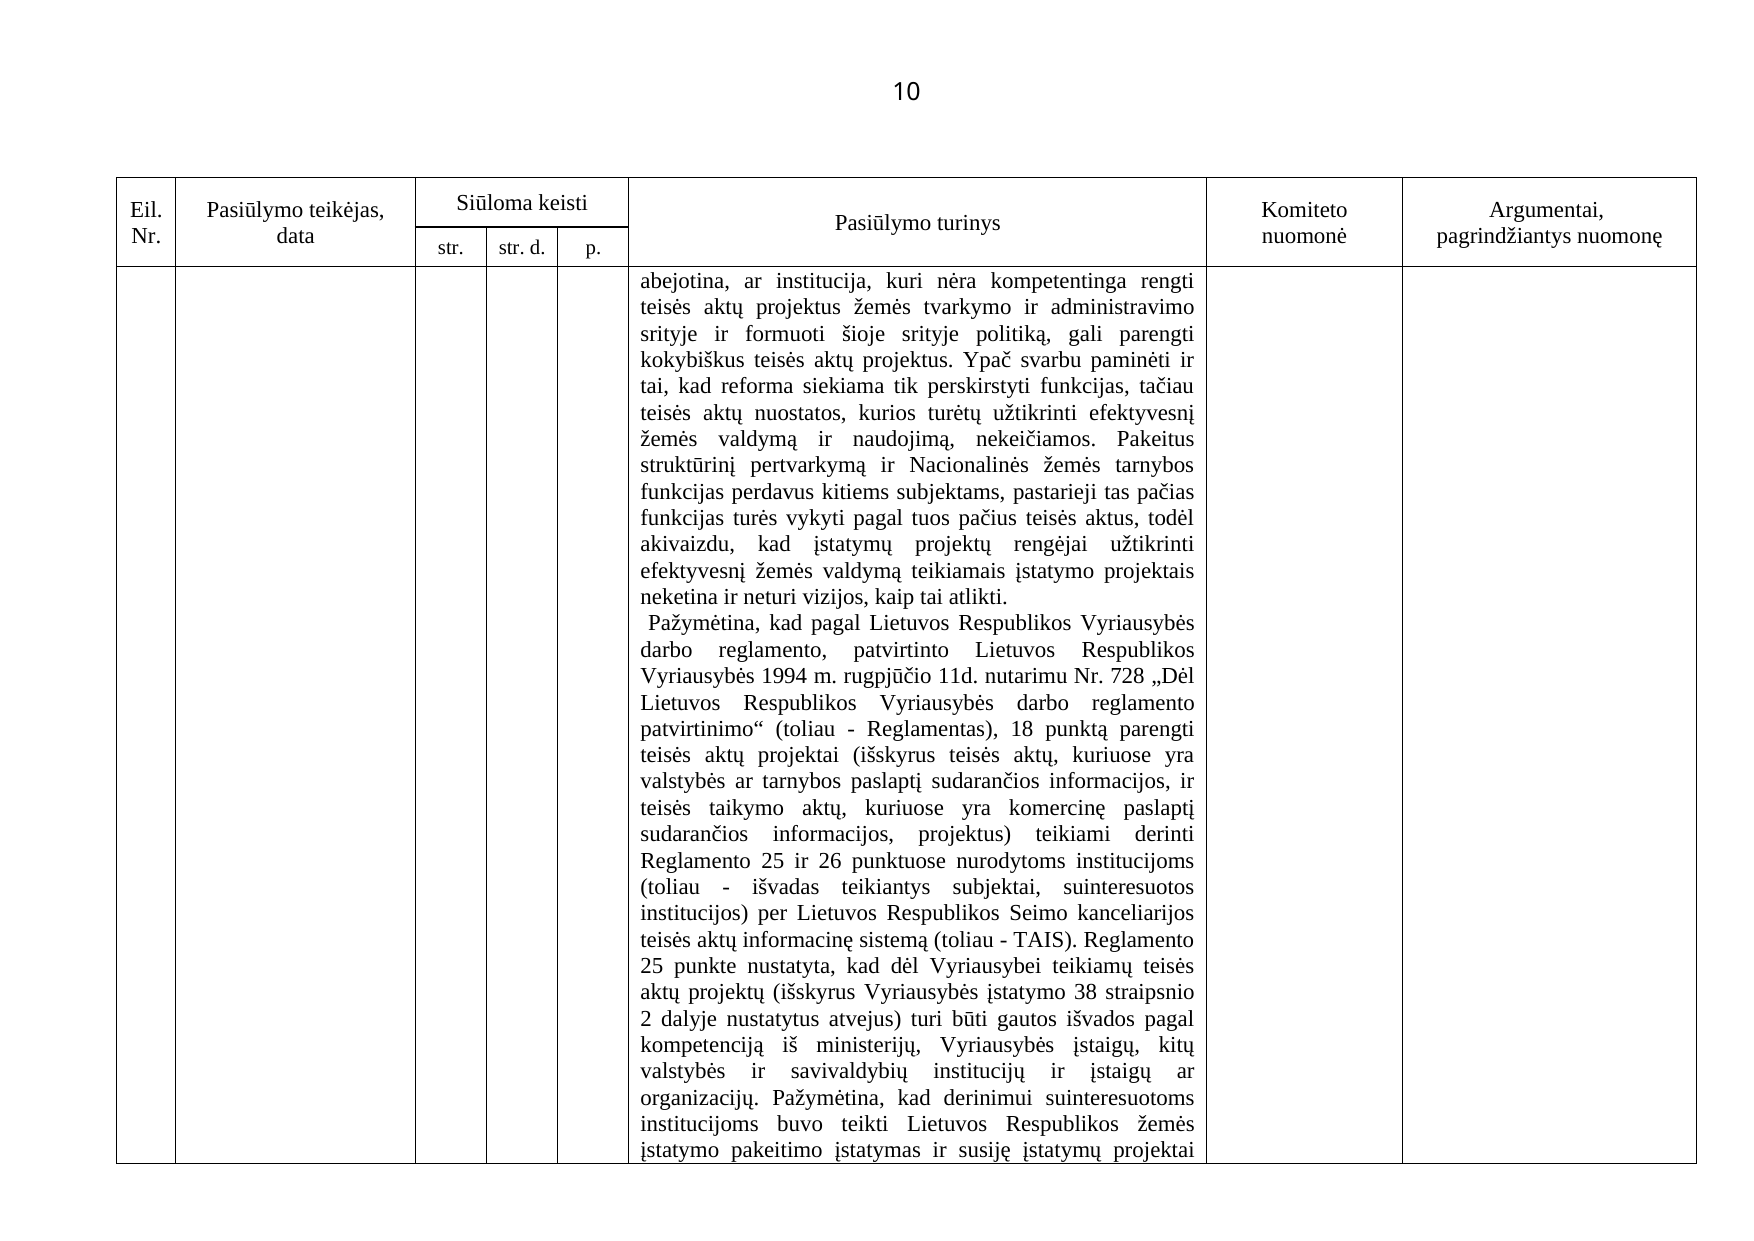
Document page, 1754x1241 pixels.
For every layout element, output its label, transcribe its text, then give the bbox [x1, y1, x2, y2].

table_cell [117, 267, 175, 1163]
table_cell [176, 267, 415, 1163]
table_cell [487, 267, 557, 1163]
table_cell str. d. [487, 228, 557, 266]
table_cell [1207, 267, 1402, 1163]
table_header Siūloma keisti [416, 178, 628, 226]
table_header Pasiūlymo turinys [629, 178, 1206, 266]
table_cell str. [416, 228, 486, 266]
table_header Pasiūlymo teikėjas, data [176, 178, 415, 266]
table_cell [558, 267, 628, 1163]
table_cell [1403, 267, 1696, 1163]
table_cell p. [558, 228, 628, 266]
table_cell [416, 267, 486, 1163]
table_header Komiteto nuomonė [1207, 178, 1402, 266]
table_header Eil. Nr. [117, 178, 175, 266]
table_header Argumentai, pagrindžiantys nuomonę [1403, 178, 1696, 266]
table_cell abejotina, ar institucija, kuri nėra kompetentinga rengti teisės aktų projektus žemės tvarkymo ir administravimo srityje ir formuoti šioje srityje politiką, gali parengti kokybiškus teisės aktų projektus. Ypač svarbu paminėti ir tai, kad reforma siekiama tik perskirstyti funkcijas, tačiau teisės aktų nuostatos, kurios turėtų užtikrinti efektyvesnį žemės valdymą ir naudojimą, nekeičiamos. Pakeitus struktūrinį pertvarkymą ir Nacionalinės žemės tarnybos funkcijas perdavus kitiems subjektams, pastarieji tas pačias funkcijas turės vykyti pagal tuos pačius teisės aktus, todėl akivaizdu, kad įstatymų projektų rengėjai užtikrinti efektyvesnį žemės valdymą teikiamais įstatymo projektais neketina ir neturi vizijos, kaip tai atlikti. Pažymėtina, kad pagal Lietuvos Respublikos Vyriausybės darbo reglamento, patvirtinto Lietuvos Respublikos Vyriausybės 1994 m. rugpjūčio 11d. nutarimu Nr. 728 „Dėl Lietuvos Respublikos Vyriausybės darbo reglamento patvirtinimo“ (toliau - Reglamentas), 18 punktą parengti teisės aktų projektai (išskyrus teisės aktų, kuriuose yra valstybės ar tarnybos paslaptį sudarančios informacijos, ir teisės taikymo aktų, kuriuose yra komercinę paslaptį sudarančios informacijos, projektus) teikiami derinti Reglamento 25 ir 26 punktuose nurodytoms institucijoms (toliau - išvadas teikiantys subjektai, suinteresuotos institucijos) per Lietuvos Respublikos Seimo kanceliarijos teisės aktų informacinę sistemą (toliau - TAIS). Reglamento 25 punkte nustatyta, kad dėl Vyriausybei teikiamų teisės aktų projektų (išskyrus Vyriausybės įstatymo 38 straipsnio 2 dalyje nustatytus atvejus) turi būti gautos išvados pagal kompetenciją iš ministerijų, Vyriausybės įstaigų, kitų valstybės ir savivaldybių institucijų ir įstaigų ar organizacijų. Pažymėtina, kad derinimui suinteresuotoms institucijoms buvo teikti Lietuvos Respublikos žemės įstatymo pakeitimo įstatymas ir susiję įstatymų projektai [629, 267, 1206, 1163]
